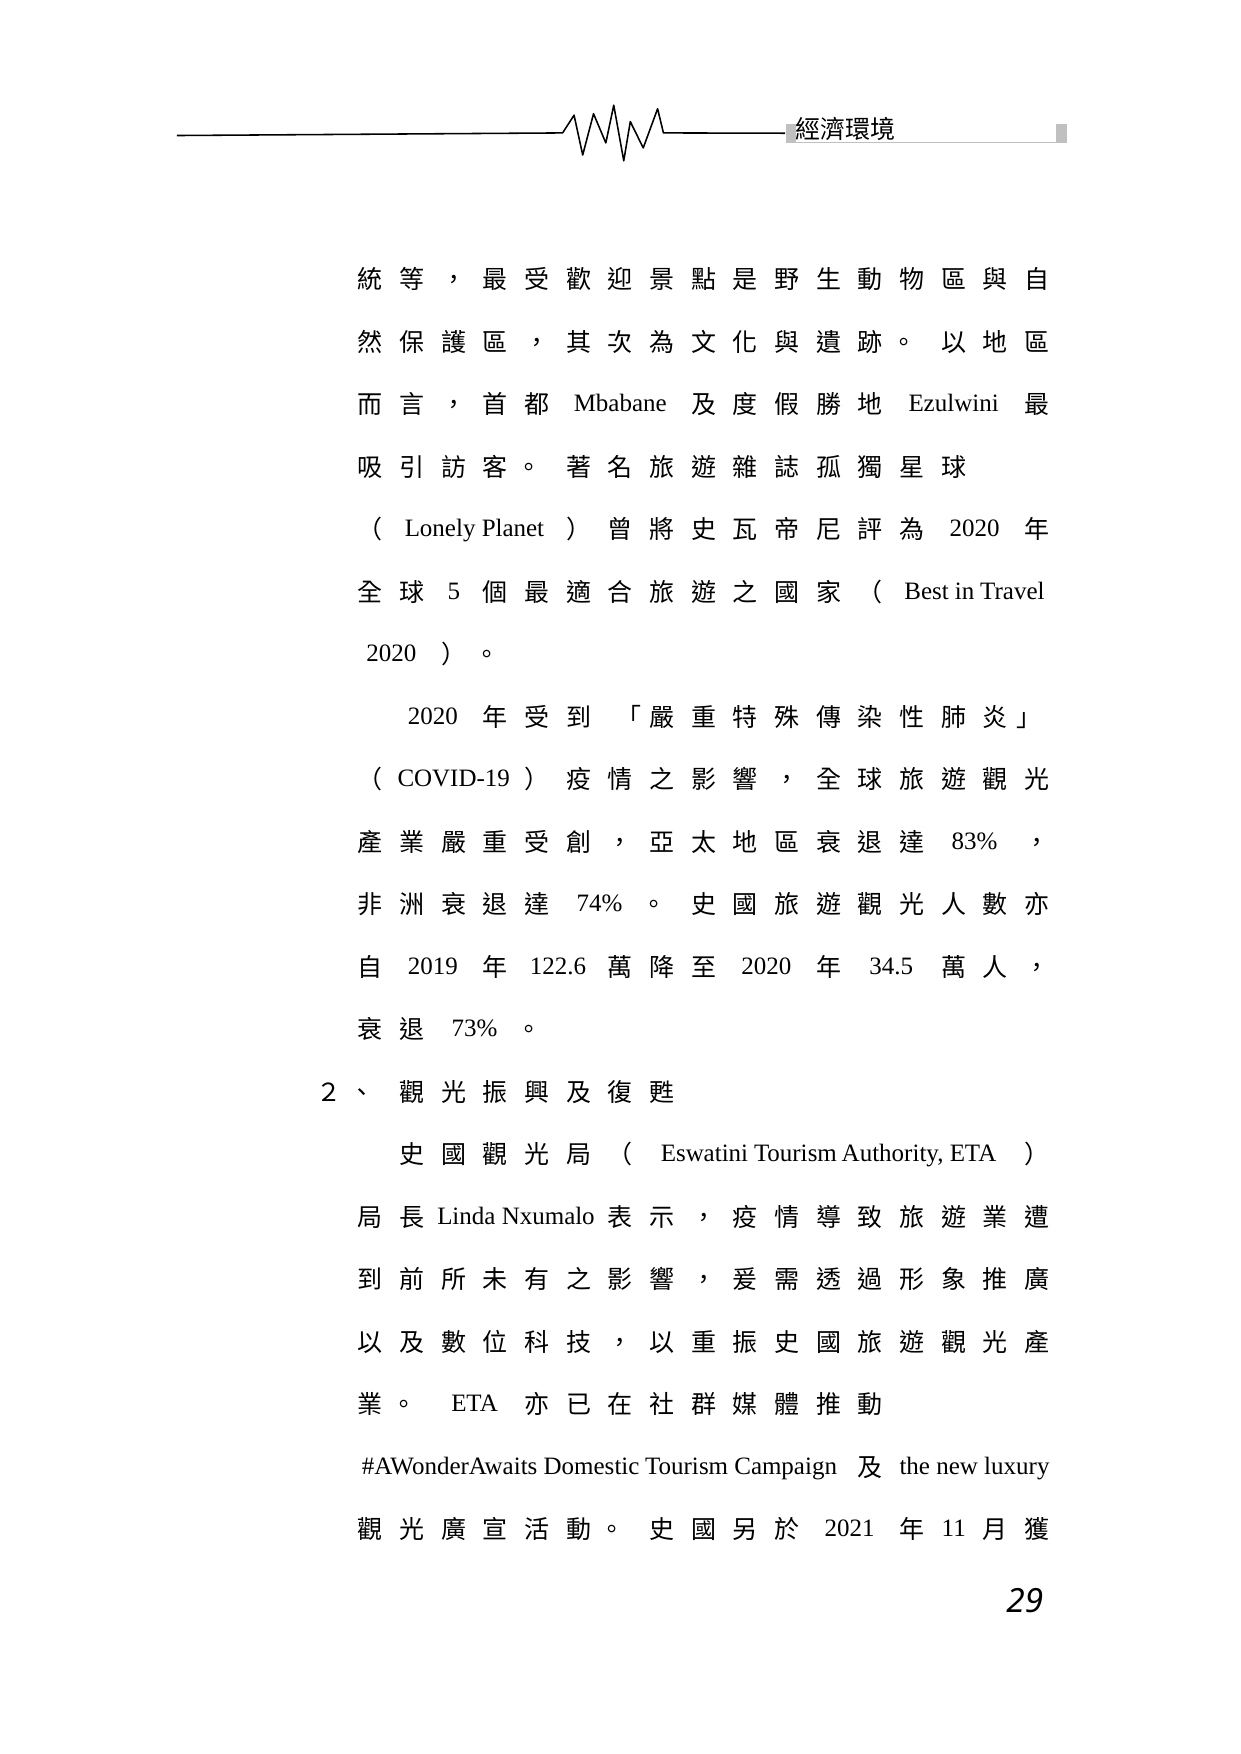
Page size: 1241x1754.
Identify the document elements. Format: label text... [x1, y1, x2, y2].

text 史國觀光局（Eswatini Tourism Authority, ETA）局長Linda Nxumalo表示，疫情導致旅遊業遭到前所未有之影響，爰需透過形象推廣以及數位科技，以重振史國旅遊觀光產業。ETA亦已在社群媒體推動#AWonderAwaits Domestic Tourism Campaign及the new luxury觀光廣宣活動。史國另於2021年11月獲 [330, 1111, 1058, 1549]
text 統等，最受歡迎景點是野生動物區與自然保護區，其次為文化與遺跡。以地區而言，首都Mbabane及度假勝地Ezulwini最吸引訪客。著名旅遊雜誌孤獨星球（Lonely Planet）曾將史瓦帝尼評為2020年全球5個最適合旅遊之國家（Best in Travel 2020）。 [330, 236, 1058, 674]
text ２、觀光振興及復甦 [281, 1049, 1058, 1111]
text 2020年受到「嚴重特殊傳染性肺炎」（COVID-19）疫情之影響，全球旅遊觀光產業嚴重受創，亞太地區衰退達83%，非洲衰退達74%。史國旅遊觀光人數亦自2019年122.6萬降至2020年34.5萬人，衰退73%。 [330, 674, 1058, 1049]
